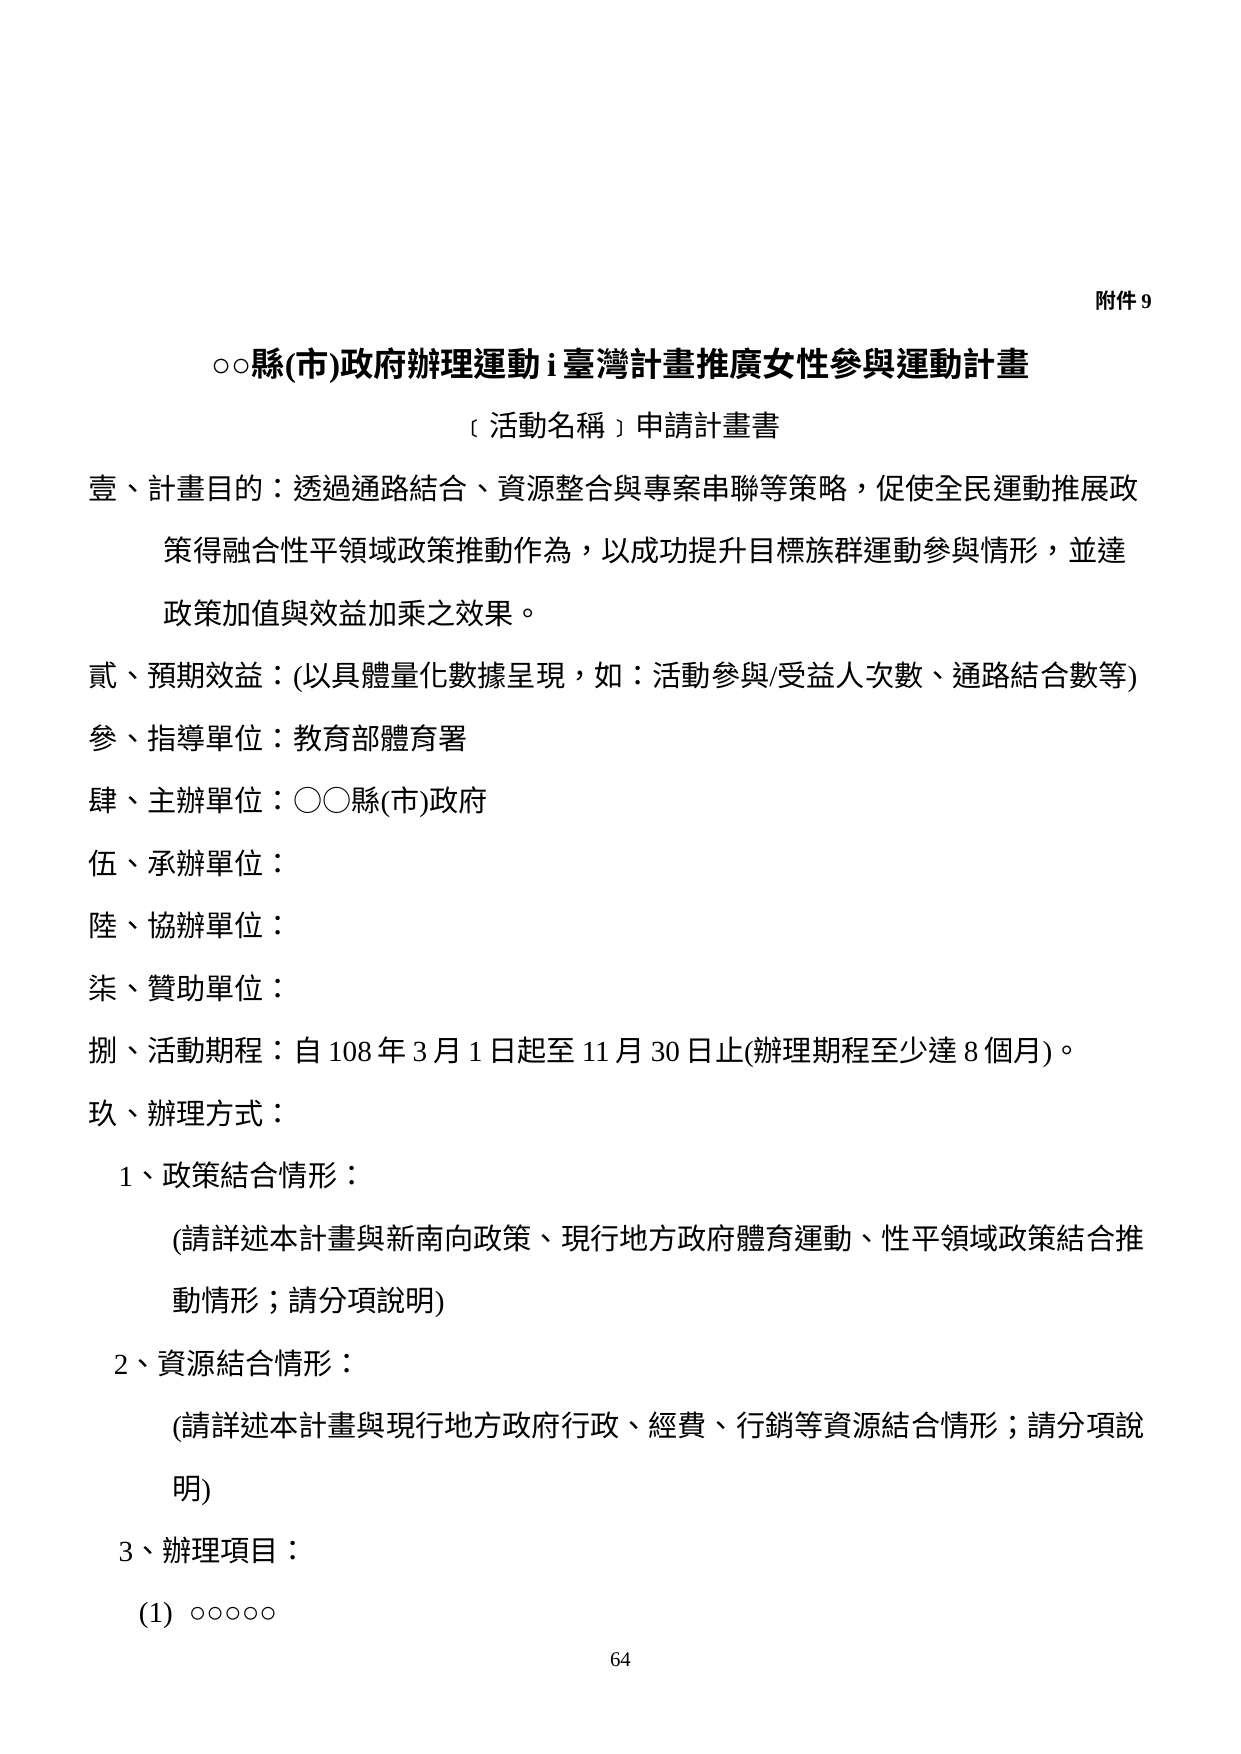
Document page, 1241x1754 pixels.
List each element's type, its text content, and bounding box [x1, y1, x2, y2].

list 資源結合情形： [114, 1320, 1152, 1382]
list 贊助單位： [89, 945, 1152, 1007]
list 政策結合情形： [89, 1132, 1152, 1195]
text ○○縣(市)政府辦理運動i臺灣計畫推廣女性參與運動計畫 [89, 320, 1152, 382]
list 計畫目的：透過通路結合、資源整合與專案串聯等策略，促使全民運動推展政策得融合性平領域政策推動作為，以成功提升目標族群運動參與情形，並達政策加值與效益加乘之效果。 [89, 445, 1152, 632]
text (請詳述本計畫與現行地方政府行政、經費、行銷等資源結合情形；請分項說明) [172, 1382, 1152, 1507]
list ○○○○○ [139, 1570, 1152, 1632]
list 主辦單位：○○縣(市)政府 [89, 757, 1152, 820]
list 活動期程：自108年3月1日起至11月30日止(辦理期程至少達8個月)。 [89, 1007, 1152, 1070]
list 承辦單位： [89, 820, 1152, 882]
text (請詳述本計畫與新南向政策、現行地方政府體育運動、性平領域政策結合推動情形；請分項說明) [172, 1195, 1152, 1320]
list 辦理方式： [89, 1070, 1152, 1132]
text ﹝活動名稱﹞申請計畫書 [89, 382, 1152, 445]
list 協辦單位： [89, 882, 1152, 945]
list 辦理項目： [89, 1507, 1152, 1570]
text 附件9 [89, 257, 1152, 320]
list 指導單位：教育部體育署 [89, 695, 1152, 757]
list 預期效益：(以具體量化數據呈現，如：活動參與/受益人次數、通路結合數等) [89, 632, 1152, 695]
